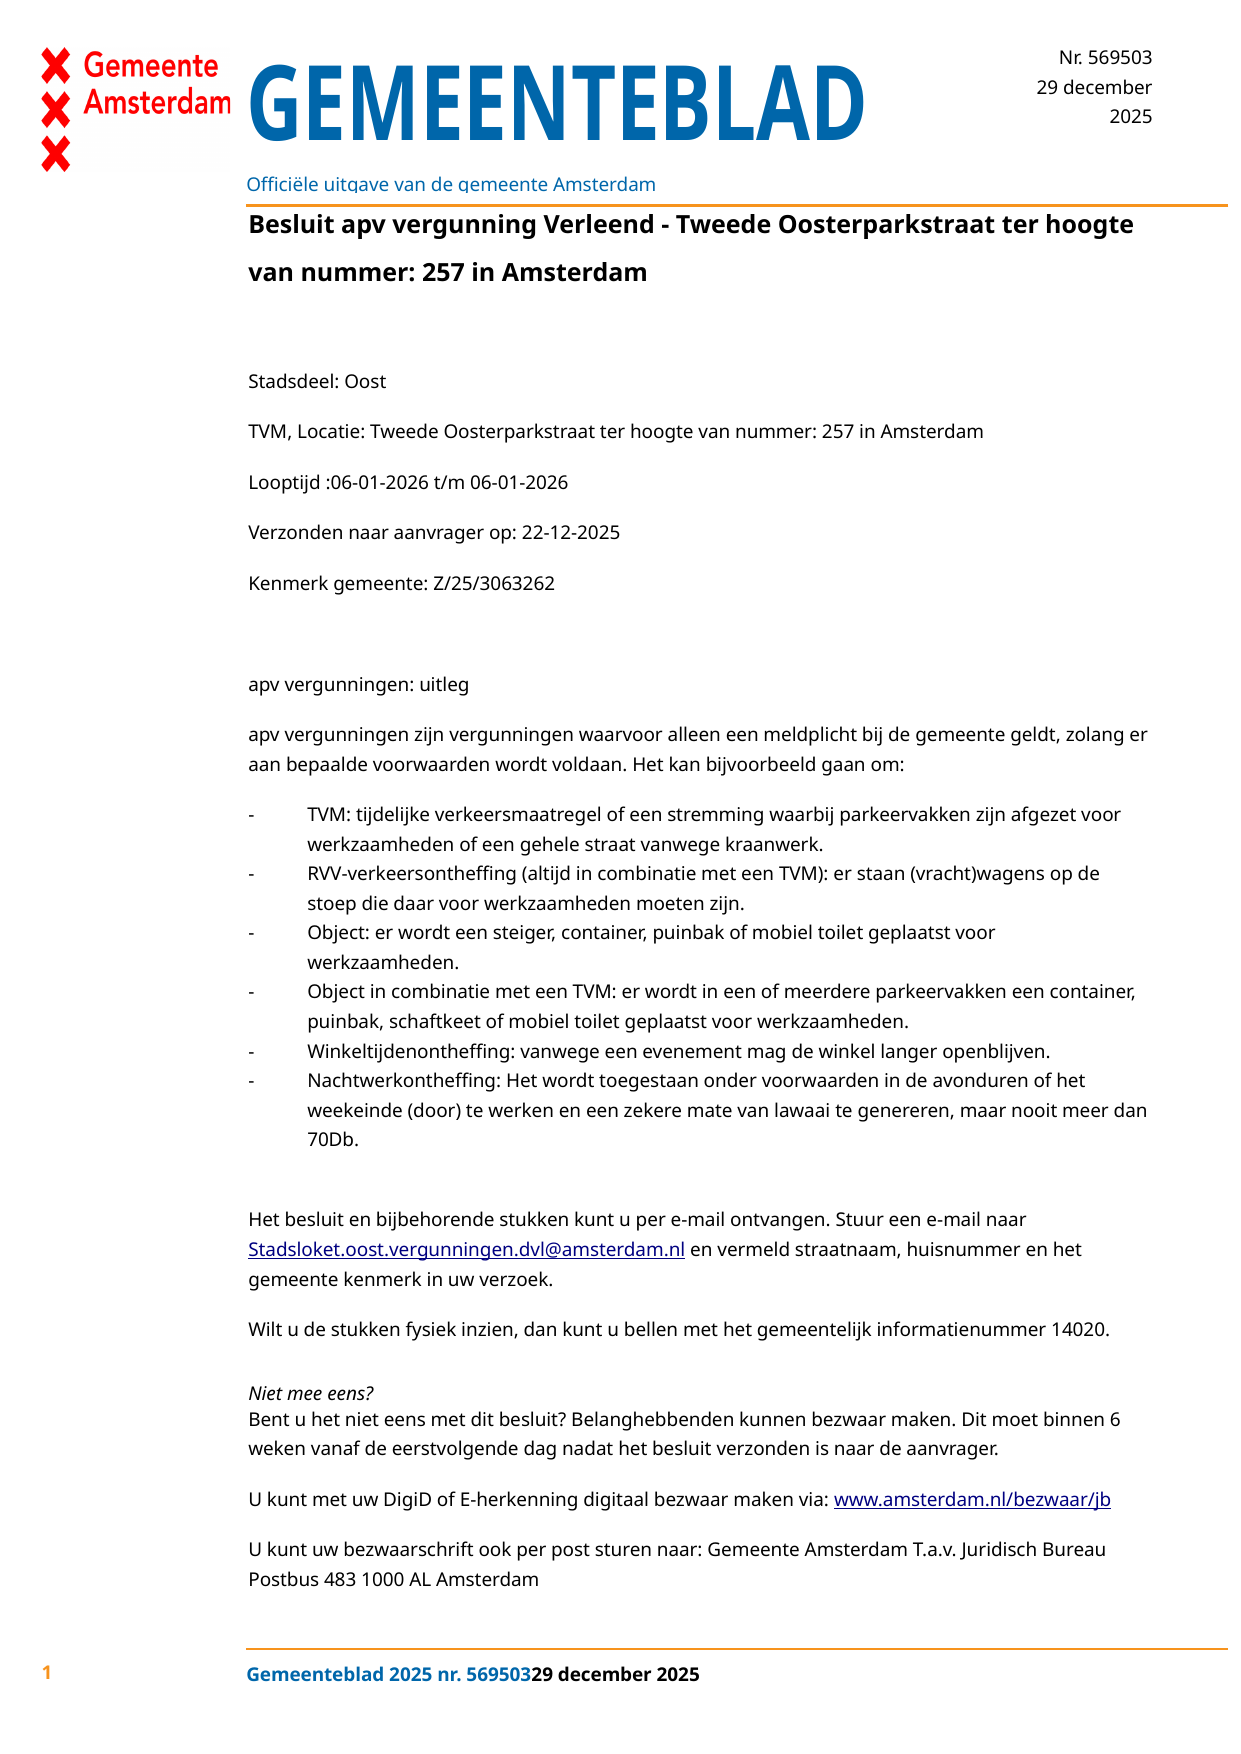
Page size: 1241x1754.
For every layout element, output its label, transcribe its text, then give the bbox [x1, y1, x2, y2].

text U kunt met uw DigiD of E-herkenning digitaal bezwaar maken via: www.amsterdam.nl/bezwaar/jb [248, 1486, 1152, 1512]
text U kunt uw bezwaarschrift ook per post sturen naar: Gemeente Amsterdam T.a.v. Juridisch Bureau Postbus 483 1000 AL Amsterdam [248, 1536, 1152, 1592]
text Looptijd :06-01-2026 t/m 06-01-2026 [248, 469, 1152, 495]
text Kenmerk gemeente: Z/25/3063262 [248, 570, 1152, 596]
list TVM: tijdelijke verkeersmaatregel of een stremming waarbij parkeervakken zijn afgezet voor werkzaamheden of een gehele straat vanwege kraanwerk. [248, 801, 1152, 857]
list Object in combinatie met een TVM: er wordt in een of meerdere parkeervakken een container, puinbak, schaftkeet of mobiel toilet geplaatst voor werkzaamheden. [248, 979, 1152, 1034]
text Bent u het niet eens met dit besluit? Belanghebbenden kunnen bezwaar maken. Dit moet binnen 6 weken vanaf de eerstvolgende dag nadat het besluit verzonden is naar de aanvrager. [248, 1406, 1152, 1461]
list Winkeltijdenontheffing: vanwege een evenement mag de winkel langer openblijven. [248, 1038, 1152, 1064]
text Besluit apv vergunning Verleend - Tweede Oosterparkstraat ter hoogte van nummer: 257 in Amsterdam [248, 207, 1152, 288]
text Het besluit en bijbehorende stukken kunt u per e-mail ontvangen. Stuur een e-mail naar Stadsloket.oost.vergunningen.dvl@amsterdam.nl en vermeld straatnaam, huisnummer en het gemeente kenmerk in uw verzoek. [248, 1207, 1152, 1292]
list Object: er wordt een steiger, container, puinbak of mobiel toilet geplaatst voor werkzaamheden. [248, 919, 1152, 975]
text Niet mee eens? [248, 1380, 1152, 1406]
text apv vergunningen: uitleg [248, 671, 1152, 697]
list RVV-verkeersontheffing (altijd in combinatie met een TVM): er staan (vracht)wagens op de stoep die daar voor werkzaamheden moeten zijn. [248, 860, 1152, 916]
text Verzonden naar aanvrager op: 22-12-2025 [248, 519, 1152, 545]
text Stadsdeel: Oost [248, 368, 1152, 394]
text apv vergunningen zijn vergunningen waarvoor alleen een meldplicht bij de gemeente geldt, zolang er aan bepaalde voorwaarden wordt voldaan. Het kan bijvoorbeeld gaan om: [248, 721, 1152, 777]
text Wilt u de stukken fysiek inzien, dan kunt u bellen met het gemeentelijk informatienummer 14020. [248, 1316, 1152, 1342]
list Nachtwerkontheffing: Het wordt toegestaan onder voorwaarden in de avonduren of het weekeinde (door) te werken en een zekere mate van lawaai te genereren, maar nooit meer dan 70Db. [248, 1067, 1152, 1152]
text TVM, Locatie: Tweede Oosterparkstraat ter hoogte van nummer: 257 in Amsterdam [248, 419, 1152, 444]
picture [41, 47, 231, 172]
